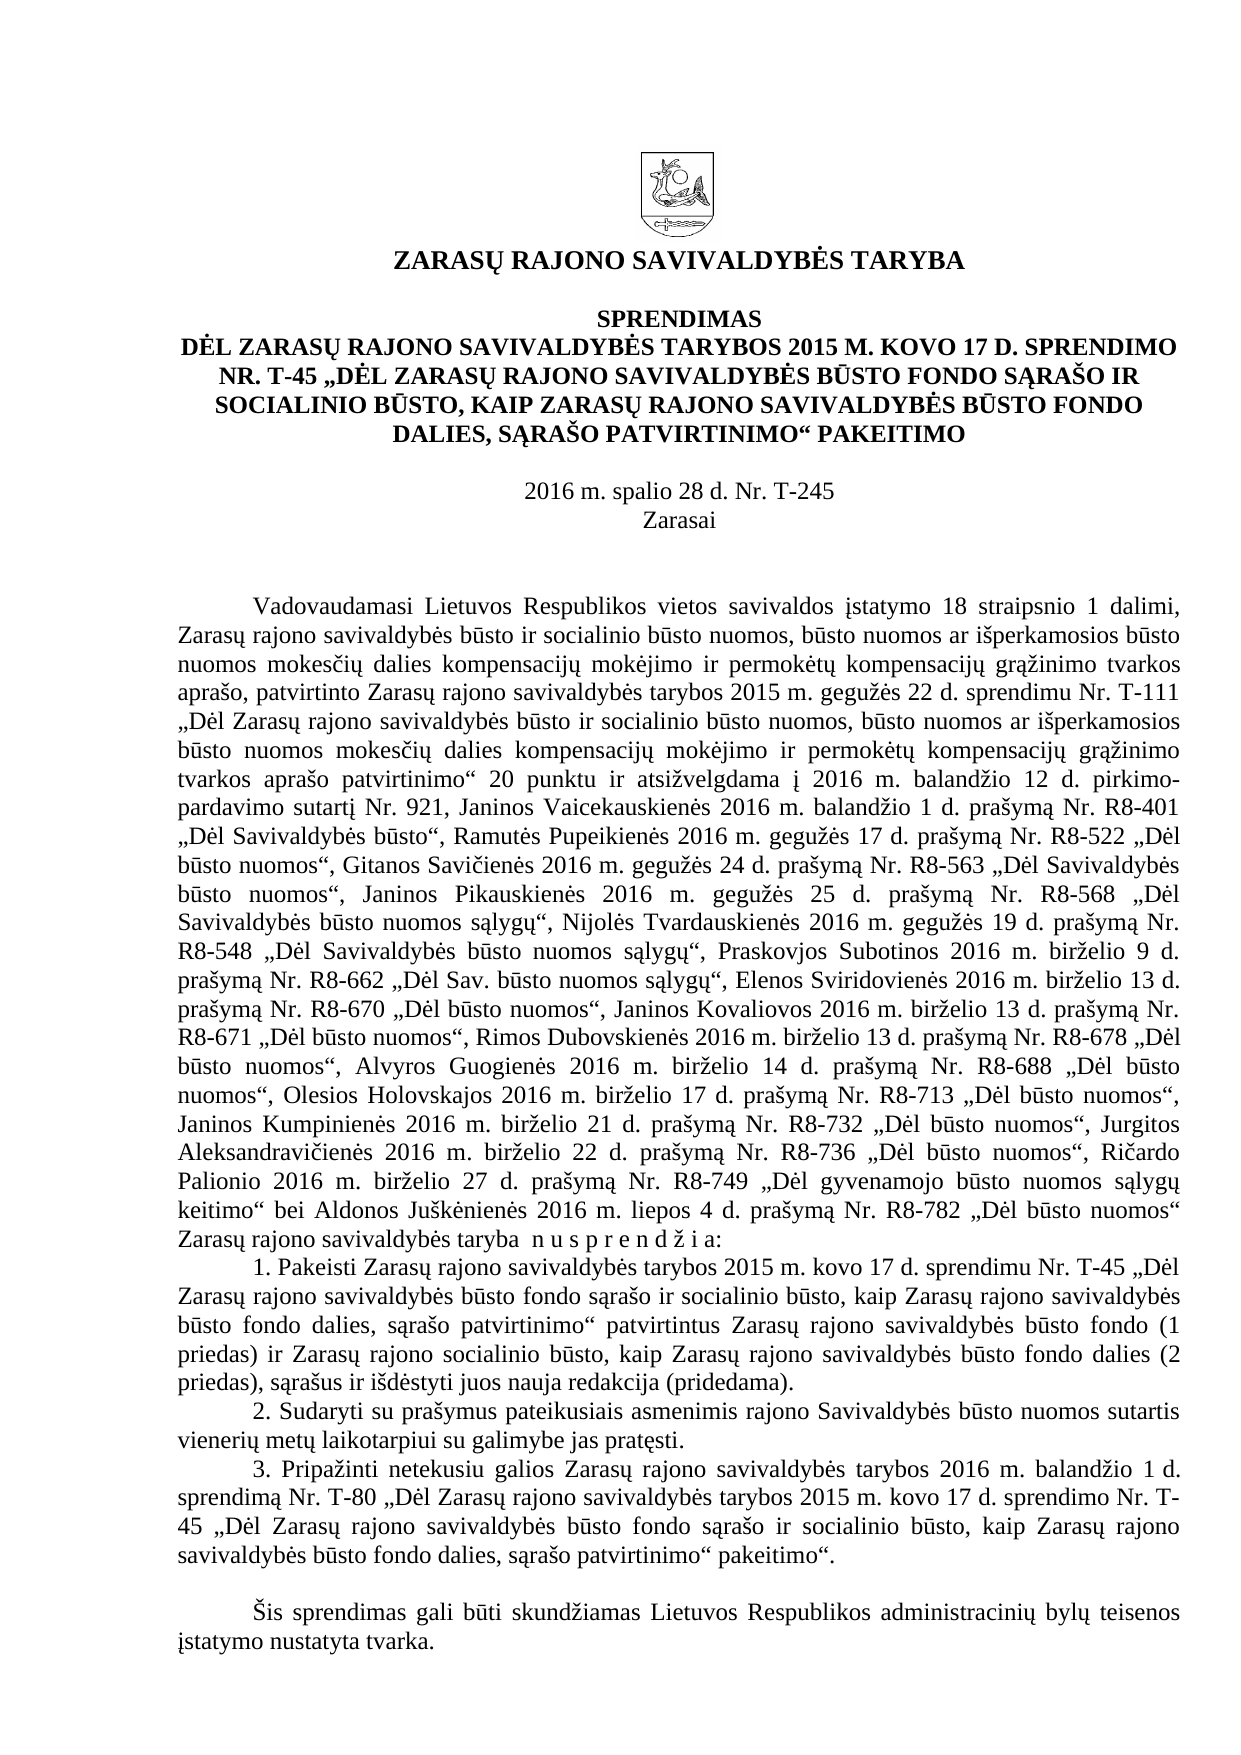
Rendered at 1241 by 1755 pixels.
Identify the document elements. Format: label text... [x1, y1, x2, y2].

text SPRENDIMAS [177, 304, 1181, 332]
text 2. Sudaryti su prašymus pateikusiais asmenimis rajono Savivaldybės būsto nuomos sutartis vienerių metų laikotarpiui su galimybe jas pratęsti. [177, 1396, 1181, 1454]
text 2016 m. spalio 28 d. Nr. T-245 [177, 476, 1181, 505]
text 1. Pakeisti Zarasų rajono savivaldybės tarybos 2015 m. kovo 17 d. sprendimu Nr. T-45 „Dėl Zarasų rajono savivaldybės būsto fondo sąrašo ir socialinio būsto, kaip Zarasų rajono savivaldybės būsto fondo dalies, sąrašo patvirtinimo“ patvirtintus Zarasų rajono savivaldybės būsto fondo (1 priedas) ir Zarasų rajono socialinio būsto, kaip Zarasų rajono savivaldybės būsto fondo dalies (2 priedas), sąrašus ir išdėstyti juos nauja redakcija (pridedama). [177, 1252, 1181, 1396]
text Šis sprendimas gali būti skundžiamas Lietuvos Respublikos administracinių bylų teisenos įstatymo nustatyta tvarka. [177, 1597, 1181, 1655]
text Zarasų rajono savivaldybės TARYBA [177, 244, 1181, 275]
text 3. Pripažinti netekusiu galios Zarasų rajono savivaldybės tarybos 2016 m. balandžio 1 d. sprendimą Nr. T-80 „Dėl Zarasų rajono savivaldybės tarybos 2015 m. kovo 17 d. sprendimo Nr. T-45 „Dėl Zarasų rajono savivaldybės būsto fondo sąrašo ir socialinio būsto, kaip Zarasų rajono savivaldybės būsto fondo dalies, sąrašo patvirtinimo“ pakeitimo“. [177, 1454, 1181, 1569]
text Vadovaudamasi Lietuvos Respublikos vietos savivaldos įstatymo 18 straipsnio 1 dalimi, Zarasų rajono savivaldybės būsto ir socialinio būsto nuomos, būsto nuomos ar išperkamosios būsto nuomos mokesčių dalies kompensacijų mokėjimo ir permokėtų kompensacijų grąžinimo tvarkos aprašo, patvirtinto Zarasų rajono savivaldybės tarybos 2015 m. gegužės 22 d. sprendimu Nr. T-111 „Dėl Zarasų rajono savivaldybės būsto ir socialinio būsto nuomos, būsto nuomos ar išperkamosios būsto nuomos mokesčių dalies kompensacijų mokėjimo ir permokėtų kompensacijų grąžinimo tvarkos aprašo patvirtinimo“ 20 punktu ir atsižvelgdama į 2016 m. balandžio 12 d. pirkimo-pardavimo sutartį Nr. 921, Janinos Vaicekauskienės 2016 m. balandžio 1 d. prašymą Nr. R8-401 „Dėl Savivaldybės būsto“, Ramutės Pupeikienės 2016 m. gegužės 17 d. prašymą Nr. R8-522 „Dėl būsto nuomos“, Gitanos Savičienės 2016 m. gegužės 24 d. prašymą Nr. R8-563 „Dėl Savivaldybės būsto nuomos“, Janinos Pikauskienės 2016 m. gegužės 25 d. prašymą Nr. R8-568 „Dėl Savivaldybės būsto nuomos sąlygų“, Nijolės Tvardauskienės 2016 m. gegužės 19 d. prašymą Nr. R8-548 „Dėl Savivaldybės būsto nuomos sąlygų“, Praskovjos Subotinos 2016 m. birželio 9 d. prašymą Nr. R8-662 „Dėl Sav. būsto nuomos sąlygų“, Elenos Sviridovienės 2016 m. birželio 13 d. prašymą Nr. R8-670 „Dėl būsto nuomos“, Janinos Kovaliovos 2016 m. birželio 13 d. prašymą Nr. R8-671 „Dėl būsto nuomos“, Rimos Dubovskienės 2016 m. birželio 13 d. prašymą Nr. R8-678 „Dėl būsto nuomos“, Alvyros Guogienės 2016 m. birželio 14 d. prašymą Nr. R8-688 „Dėl būsto nuomos“, Olesios Holovskajos 2016 m. birželio 17 d. prašymą Nr. R8-713 „Dėl būsto nuomos“, Janinos Kumpinienės 2016 m. birželio 21 d. prašymą Nr. R8-732 „Dėl būsto nuomos“, Jurgitos Aleksandravičienės 2016 m. birželio 22 d. prašymą Nr. R8-736 „Dėl būsto nuomos“, Ričardo Palionio 2016 m. birželio 27 d. prašymą Nr. R8-749 „Dėl gyvenamojo būsto nuomos sąlygų keitimo“ bei Aldonos Juškėnienės 2016 m. liepos 4 d. prašymą Nr. R8-782 „Dėl būsto nuomos“ Zarasų rajono savivaldybės taryba n u s p r e n d ž i a: [177, 591, 1181, 1252]
text DĖL ZARASŲ RAJONO SAVIVALDYBĖS TARYBOS 2015 M. KOVO 17 D. SPRENDIMO nR. t-45 „DĖL ZARASŲ RAJONO SAVIVALDYBĖS BŪSTO FONDO SĄRAŠO IR SOCIALINIO BŪSTO, KAIP ZARASŲ RAJONO SAVIVALDYBĖS BŪSTO FONDO DALIES, SĄRAŠO PATVIRTINIMO“ PAKEITIMO [177, 332, 1181, 447]
text Zarasai [177, 505, 1181, 534]
